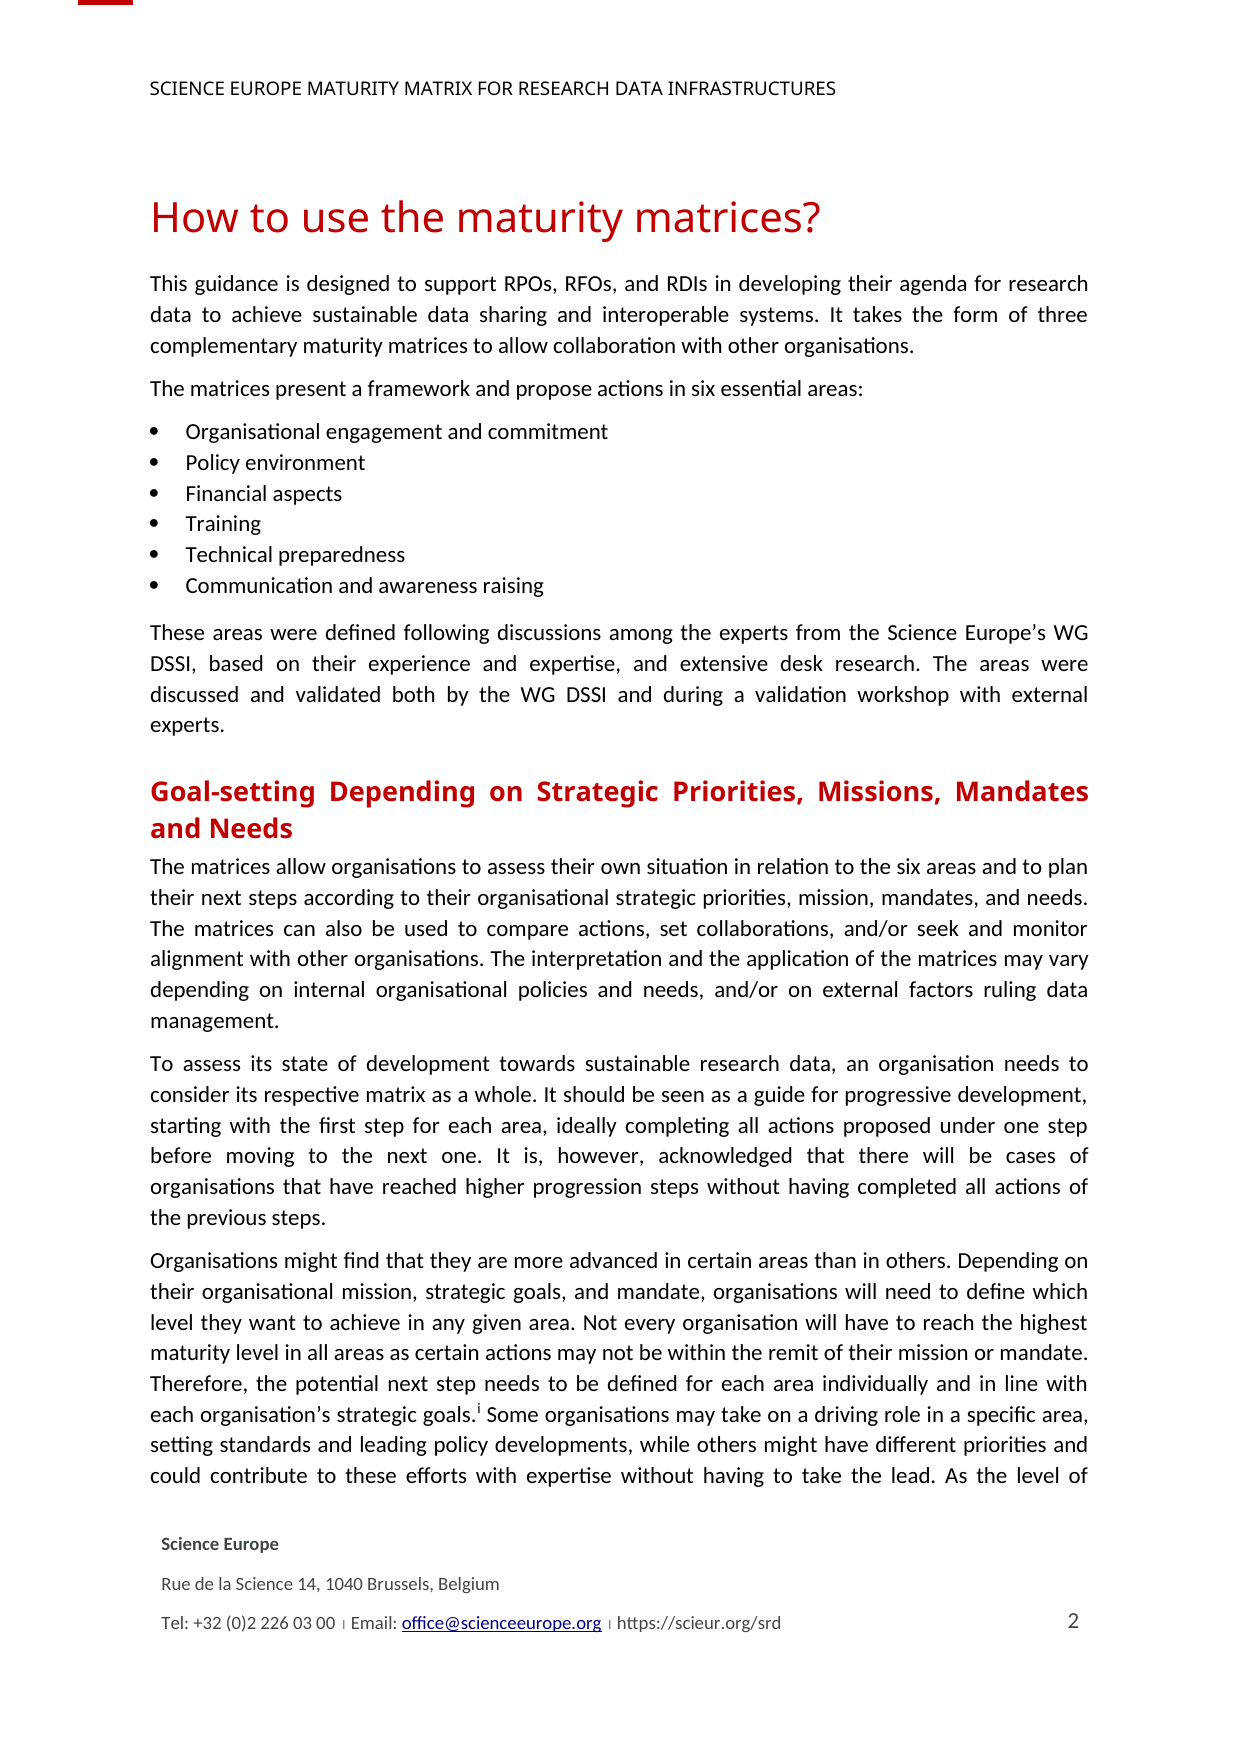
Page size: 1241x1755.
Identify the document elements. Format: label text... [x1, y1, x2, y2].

text The matrices present a framework and propose actions in six essential areas: [150, 374, 1090, 402]
text To assess its state of development towards sustainable research data, an organisation needs to consider its respective matrix as a whole. It should be seen as a guide for progressive development, starting with the first step for each area, ideally completing all actions proposed under one step before moving to the next one. It is, however, acknowledged that there will be cases of organisations that have reached higher progression steps without having completed all actions of the previous steps. [150, 1049, 1090, 1231]
list Technical preparedness [150, 540, 1090, 568]
text Organisations might find that they are more advanced in certain areas than in others. Depending on their organisational mission, strategic goals, and mandate, organisations will need to define which level they want to achieve in any given area. Not every organisation will have to reach the highest maturity level in all areas as certain actions may not be within the remit of their mission or mandate. Therefore, the potential next step needs to be defined for each area individually and in line with each organisation’s strategic goals. Some organisations may take on a driving role in a specific area, setting standards and leading policy developments, while others might have different priorities and could contribute to these efforts with expertise without having to take the lead. As the level of [150, 1246, 1090, 1489]
text The matrices allow organisations to assess their own situation in relation to the six areas and to plan their next steps according to their organisational strategic priorities, mission, mandates, and needs. The matrices can also be used to compare actions, set collaborations, and/or seek and monitor alignment with other organisations. The interpretation and the application of the matrices may vary depending on internal organisational policies and needs, and/or on external factors ruling data management. [150, 852, 1090, 1034]
list Policy environment [150, 448, 1090, 476]
list Financial aspects [150, 479, 1090, 507]
text These areas were defined following discussions among the experts from the Science Europe’s WG DSSI, based on their experience and expertise, and extensive desk research. The areas were discussed and validated both by the WG DSSI and during a validation workshop with external experts. [150, 618, 1090, 738]
subtitle How to use the maturity matrices? [150, 187, 1090, 244]
list Communication and awareness raising [150, 571, 1090, 599]
list Training [150, 509, 1090, 537]
list Organisational engagement and commitment [150, 417, 1090, 445]
text This guidance is designed to support RPOs, RFOs, and RDIs in developing their agenda for research data to achieve sustainable data sharing and interoperable systems. It takes the form of three complementary maturity matrices to allow collaboration with other organisations. [150, 269, 1090, 359]
subtitle Goal-setting Depending on Strategic Priorities, Missions, Mandates and Needs [150, 772, 1090, 846]
